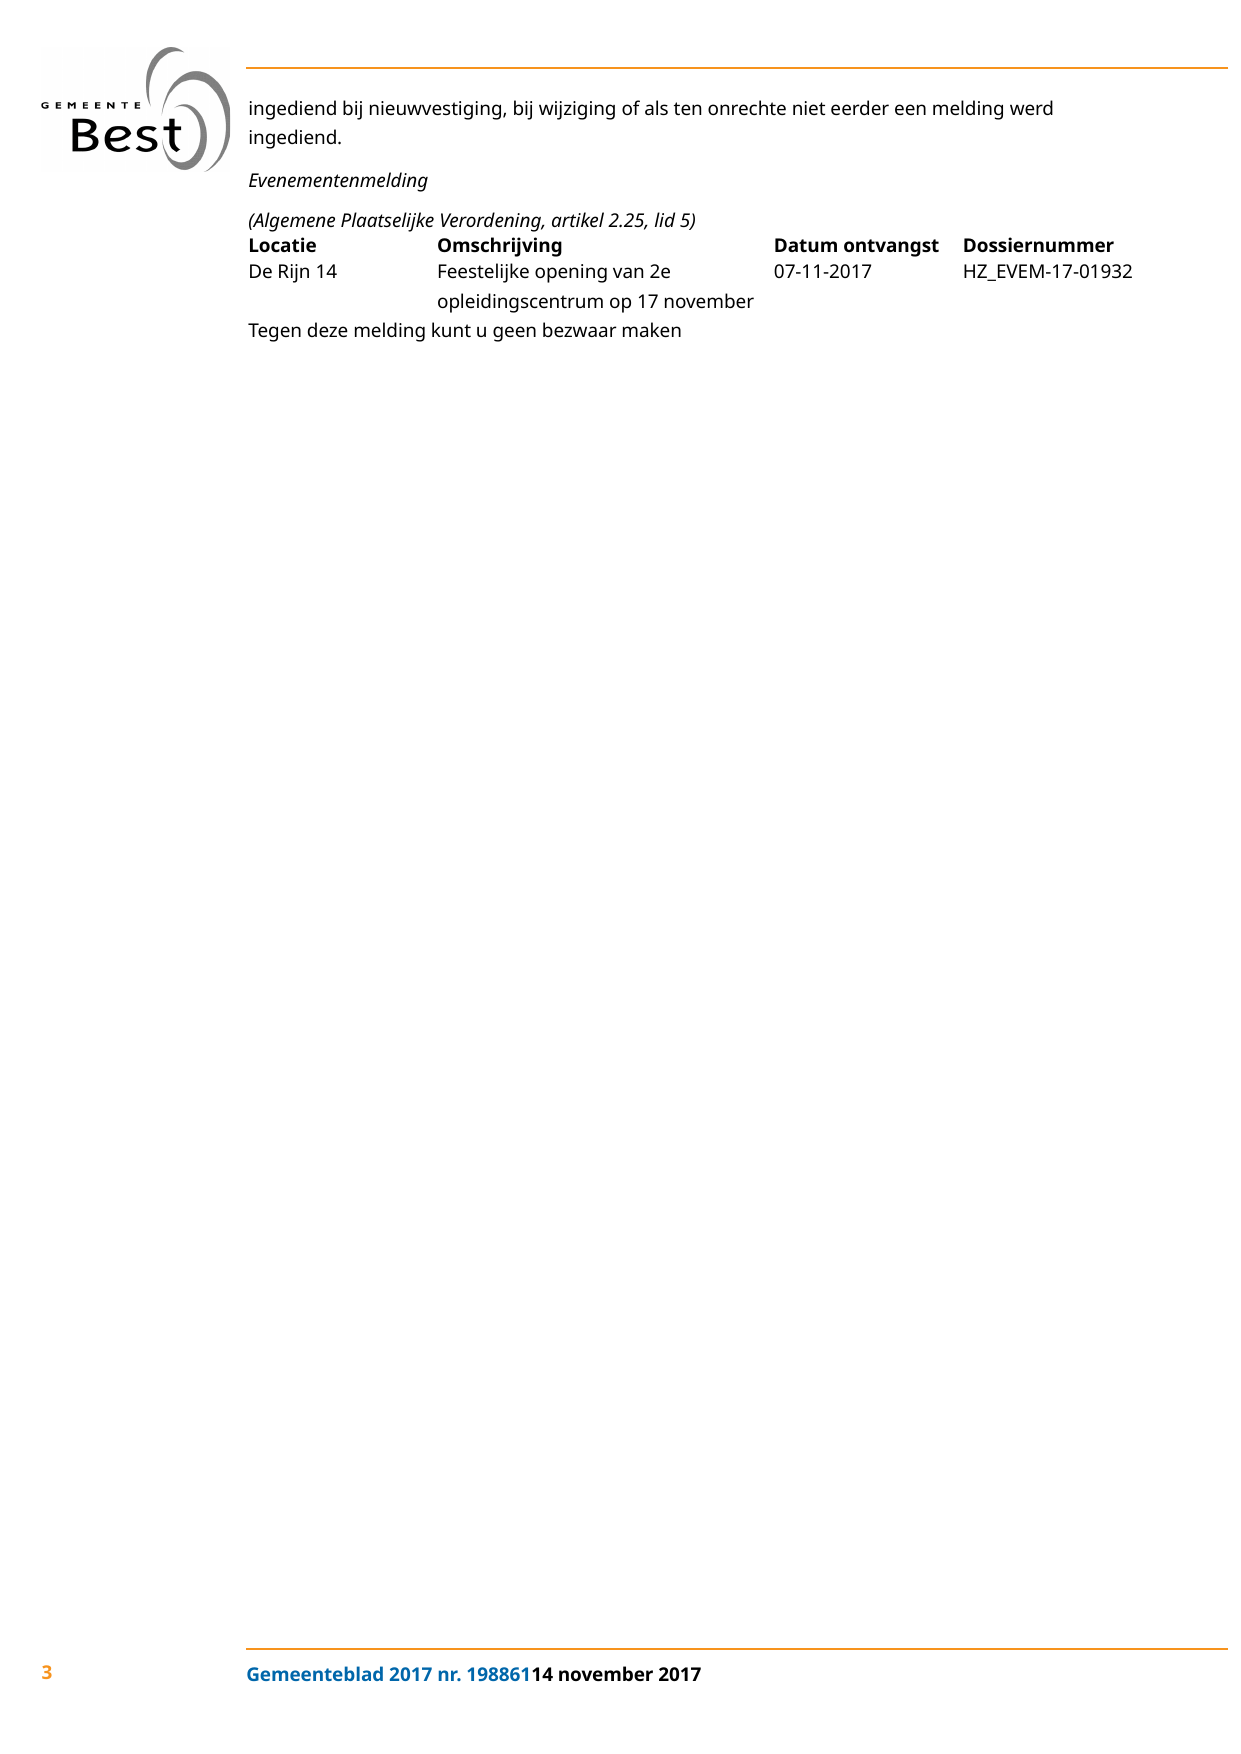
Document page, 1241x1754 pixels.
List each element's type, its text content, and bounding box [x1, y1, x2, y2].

picture [41, 47, 231, 172]
table_cell Feestelijke opening van 2e opleidingscentrum op 17 november [437, 258, 774, 314]
table_header Dossiernummer [963, 233, 1152, 258]
text ingediend bij nieuwvestiging, bij wijziging of als ten onrechte niet eerder een melding werd ingediend. [248, 95, 1152, 150]
table_header Locatie [248, 233, 437, 258]
table_cell HZ_EVEM-17-01932 [963, 258, 1152, 314]
table_cell De Rijn 14 [248, 258, 437, 314]
text (Algemene Plaatselijke Verordening, artikel 2.25, lid 5) [248, 207, 1152, 232]
text Tegen deze melding kunt u geen bezwaar maken [248, 317, 1152, 343]
table_header Datum ontvangst [774, 233, 963, 258]
table_cell 07-11-2017 [774, 258, 963, 314]
table_header Omschrijving [437, 233, 774, 258]
text Evenementenmelding [248, 167, 1152, 193]
